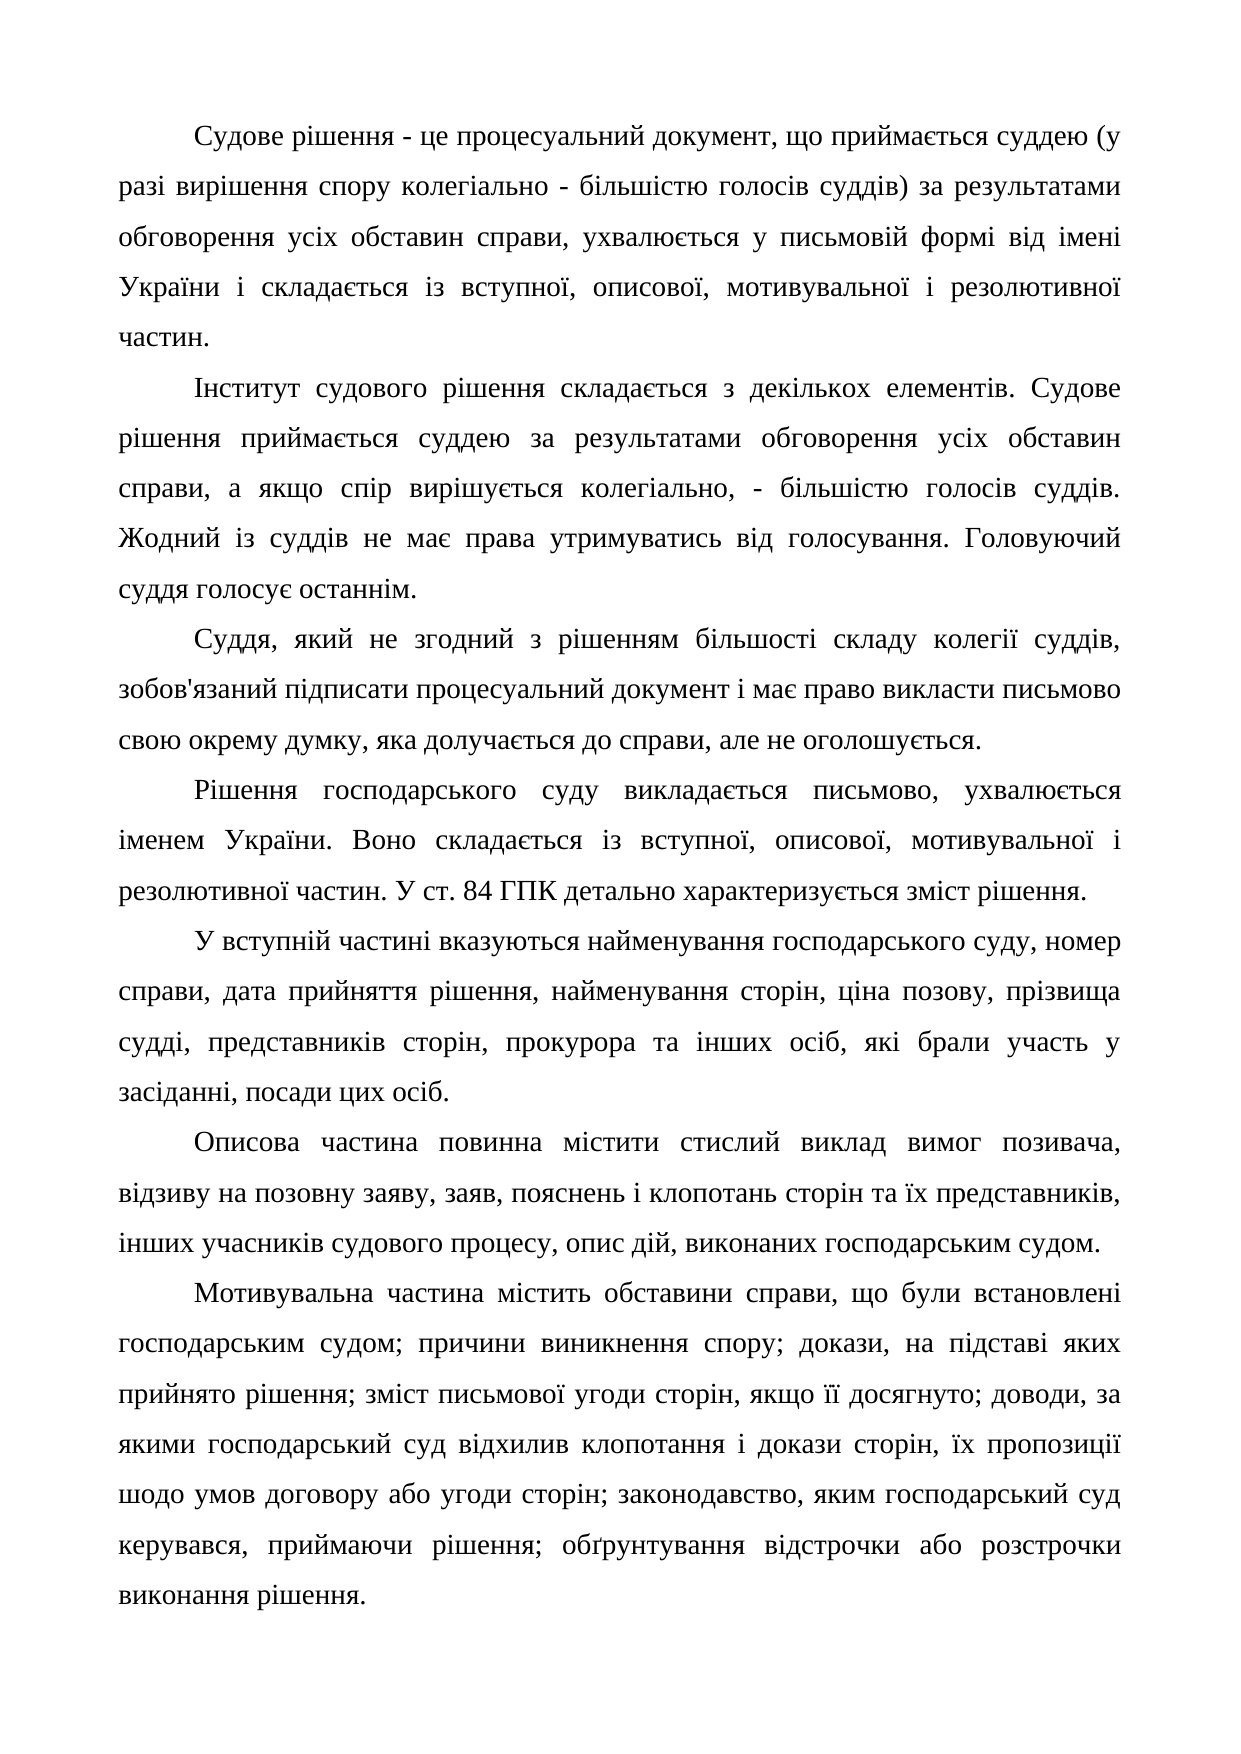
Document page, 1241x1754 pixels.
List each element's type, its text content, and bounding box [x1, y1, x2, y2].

text У вступній частині вказуються найменування господарського суду, номер справи, дата прийняття рішення, найменування сторін, ціна позову, прізвища судді, представників сторін, прокурора та інших осіб, які брали участь у засіданні, посади цих осіб. [118, 923, 1122, 1108]
text Судове рішення - це процесуальний документ, що приймається суддею (у разі вирішення спору колегіально - більшістю голосів суддів) за результатами обговорення усіх обставин справи, ухвалюється у письмовій формі від імені України і складається із вступної, описової, мотивувальної і резолютивної частин. [118, 118, 1122, 353]
text Рішення господарського суду викладається письмово, ухвалюється іменем України. Воно складається із вступної, описової, мотивувальної і резолютивної частин. У ст. 84 ГПК детально характеризується зміст рішення. [118, 772, 1122, 906]
text Інститут судового рішення складається з декількох елементів. Судове рішення приймається суддею за результатами обговорення усіх обставин справи, а якщо спір вирішується колегіально, - більшістю голосів суддів. Жодний із суддів не має права утримуватись від голосування. Головуючий суддя голосує останнім. [118, 370, 1122, 604]
text Описова частина повинна містити стислий виклад вимог позивача, відзиву на позовну заяву, заяв, пояснень і клопотань сторін та їх представників, інших учасників судового процесу, опис дій, виконаних господарським судом. [118, 1124, 1122, 1258]
text Мотивувальна частина містить обставини справи, що були встановлені господарським судом; причини виникнення спору; докази, на підставі яких прийнято рішення; зміст письмової угоди сторін, якщо її досягнуто; доводи, за якими господарський суд відхилив клопотання і докази сторін, їх пропозиції шодо умов договору або угоди сторін; законодавство, яким господарський суд керувався, приймаючи рішення; обґрунтування відстрочки або розстрочки виконання рішення. [118, 1275, 1122, 1611]
text Суддя, який не згодний з рішенням більшості складу колегії суддів, зобов'язаний підписати процесуальний документ і має право викласти письмово свою окрему думку, яка долучається до справи, але не оголошується. [118, 621, 1122, 755]
